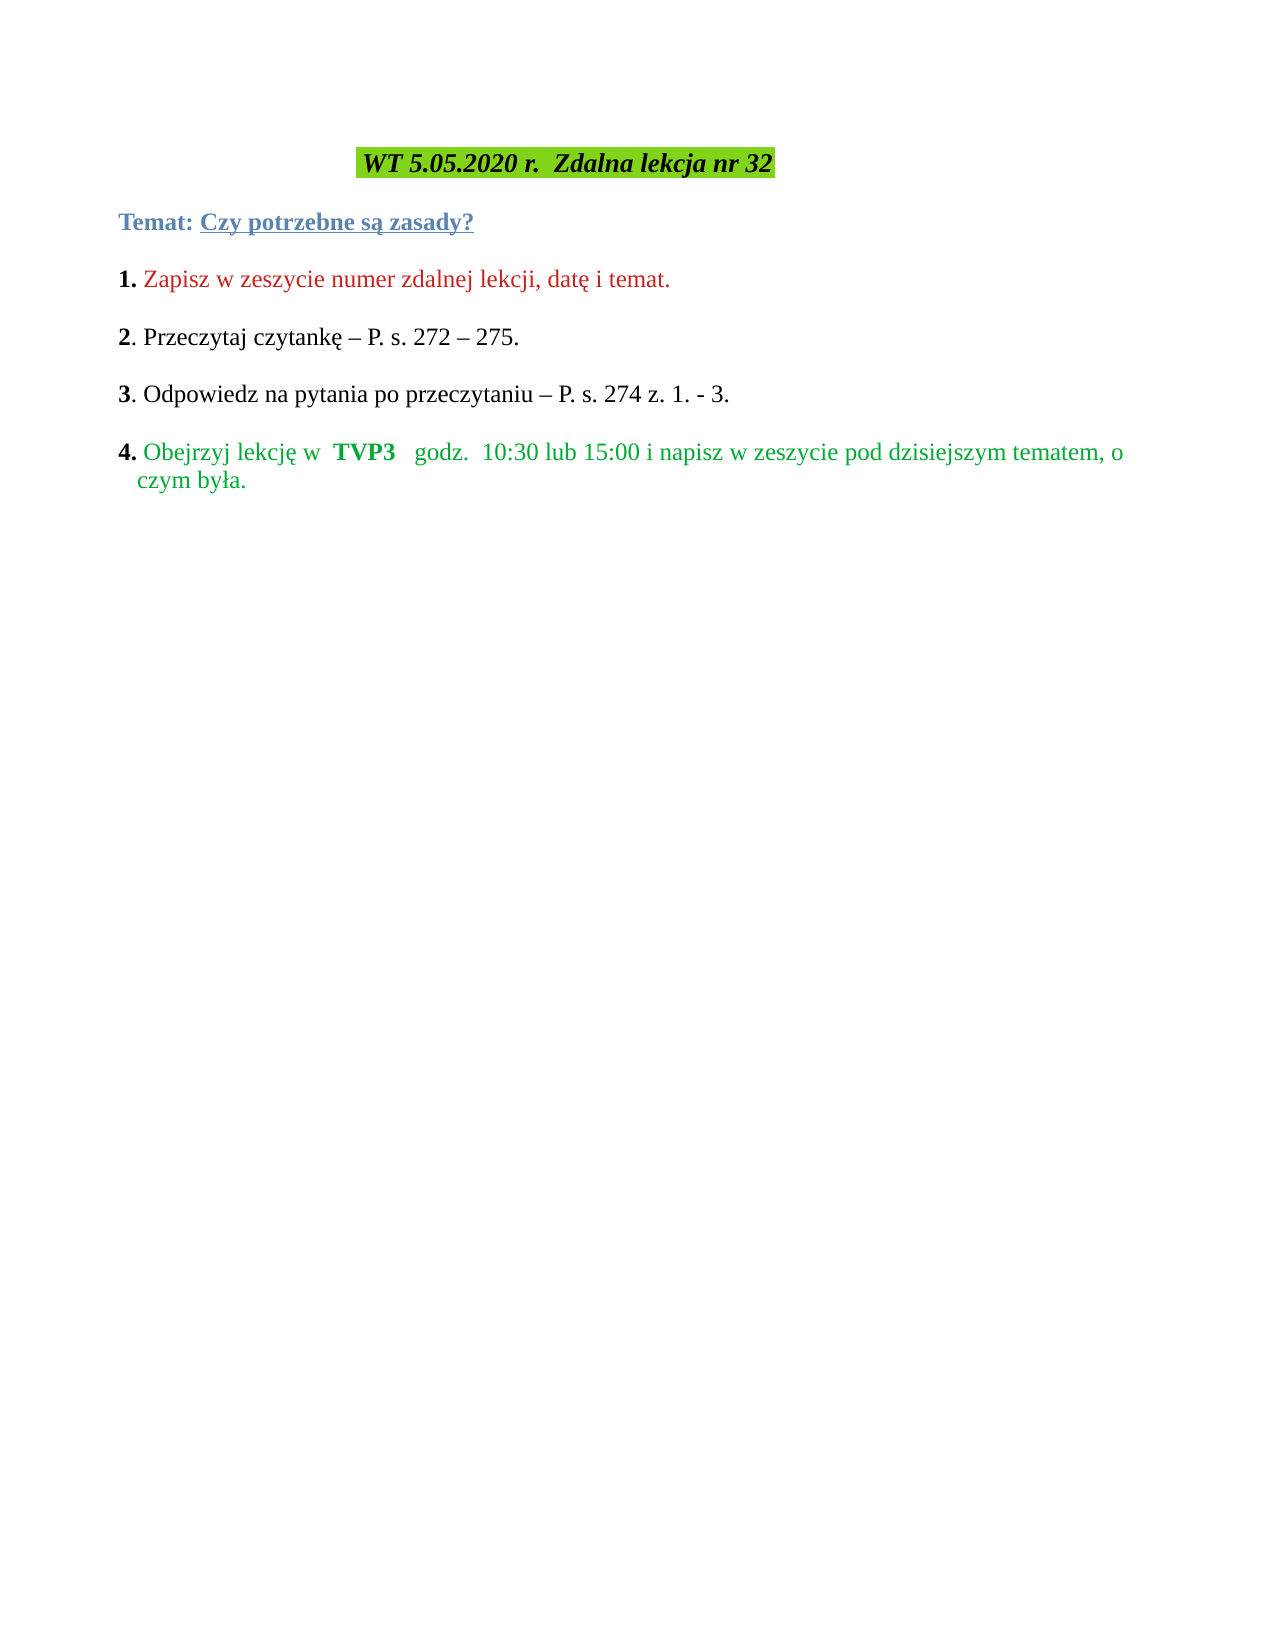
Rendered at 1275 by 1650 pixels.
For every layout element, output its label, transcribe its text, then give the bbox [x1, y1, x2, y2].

text Temat: Czy potrzebne są zasady? [118, 207, 1157, 236]
text 1. Zapisz w zeszycie numer zdalnej lekcji, datę i temat. [118, 264, 1157, 293]
text 2. Przeczytaj czytankę – P. s. 272 – 275. [118, 322, 1157, 351]
text WT 5.05.2020 r. Zdalna lekcja nr 32 [118, 147, 1157, 178]
text czym była. [118, 466, 1157, 494]
text 4. Obejrzyj lekcję w TVP3 godz. 10:30 lub 15:00 i napisz w zeszycie pod dzisiejszym tematem, o [118, 437, 1157, 466]
text 3. Odpowiedz na pytania po przeczytaniu – P. s. 274 z. 1. - 3. [118, 379, 1157, 408]
